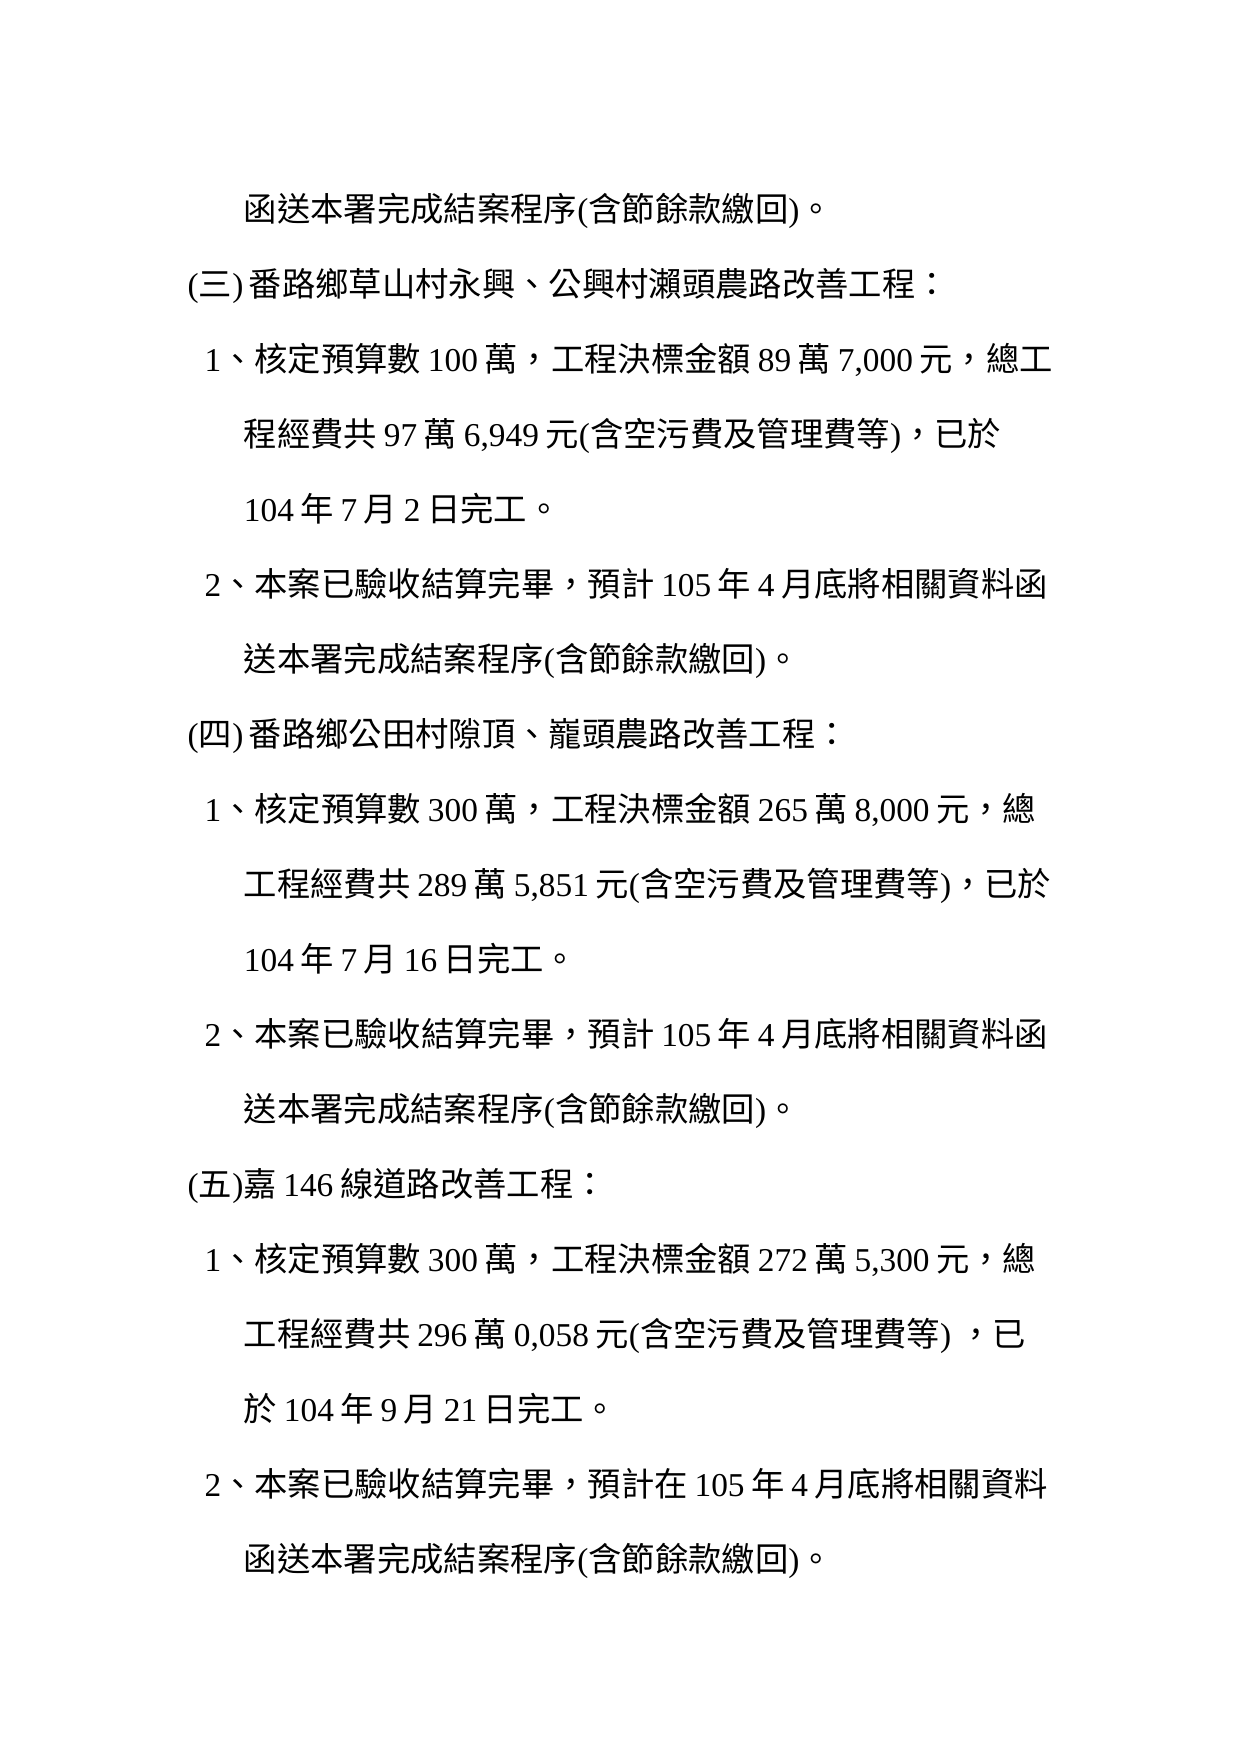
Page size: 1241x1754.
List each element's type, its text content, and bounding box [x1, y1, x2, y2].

text (四) 番路鄉公田村隙頂、巃頭農路改善工程： [187, 688, 1053, 763]
text 1、核定預算數100萬，工程決標金額89萬7,000元，總工程經費共97萬6,949元(含空污費及管理費等)，已於104年7月2日完工。 [204, 313, 1053, 538]
text 函送本署完成結案程序(含節餘款繳回)。 [204, 163, 1053, 238]
text 2、本案已驗收結算完畢，預計在105年4月底將相關資料函送本署完成結案程序(含節餘款繳回)。 [204, 1438, 1053, 1588]
text 2、本案已驗收結算完畢，預計105年4月底將相關資料函送本署完成結案程序(含節餘款繳回)。 [204, 988, 1053, 1138]
text 1、核定預算數300萬，工程決標金額272萬5,300元，總工程經費共296萬0,058元(含空污費及管理費等) ，已於104年9月21日完工。 [204, 1213, 1053, 1438]
text 1、核定預算數300萬，工程決標金額265萬8,000元，總工程經費共289萬5,851元(含空污費及管理費等)，已於104年7月16日完工。 [204, 763, 1053, 988]
text (五)嘉146線道路改善工程： [187, 1138, 1053, 1213]
text 2、本案已驗收結算完畢，預計105年4月底將相關資料函送本署完成結案程序(含節餘款繳回)。 [204, 538, 1053, 688]
text (三) 番路鄉草山村永興、公興村瀨頭農路改善工程： [187, 238, 1053, 313]
